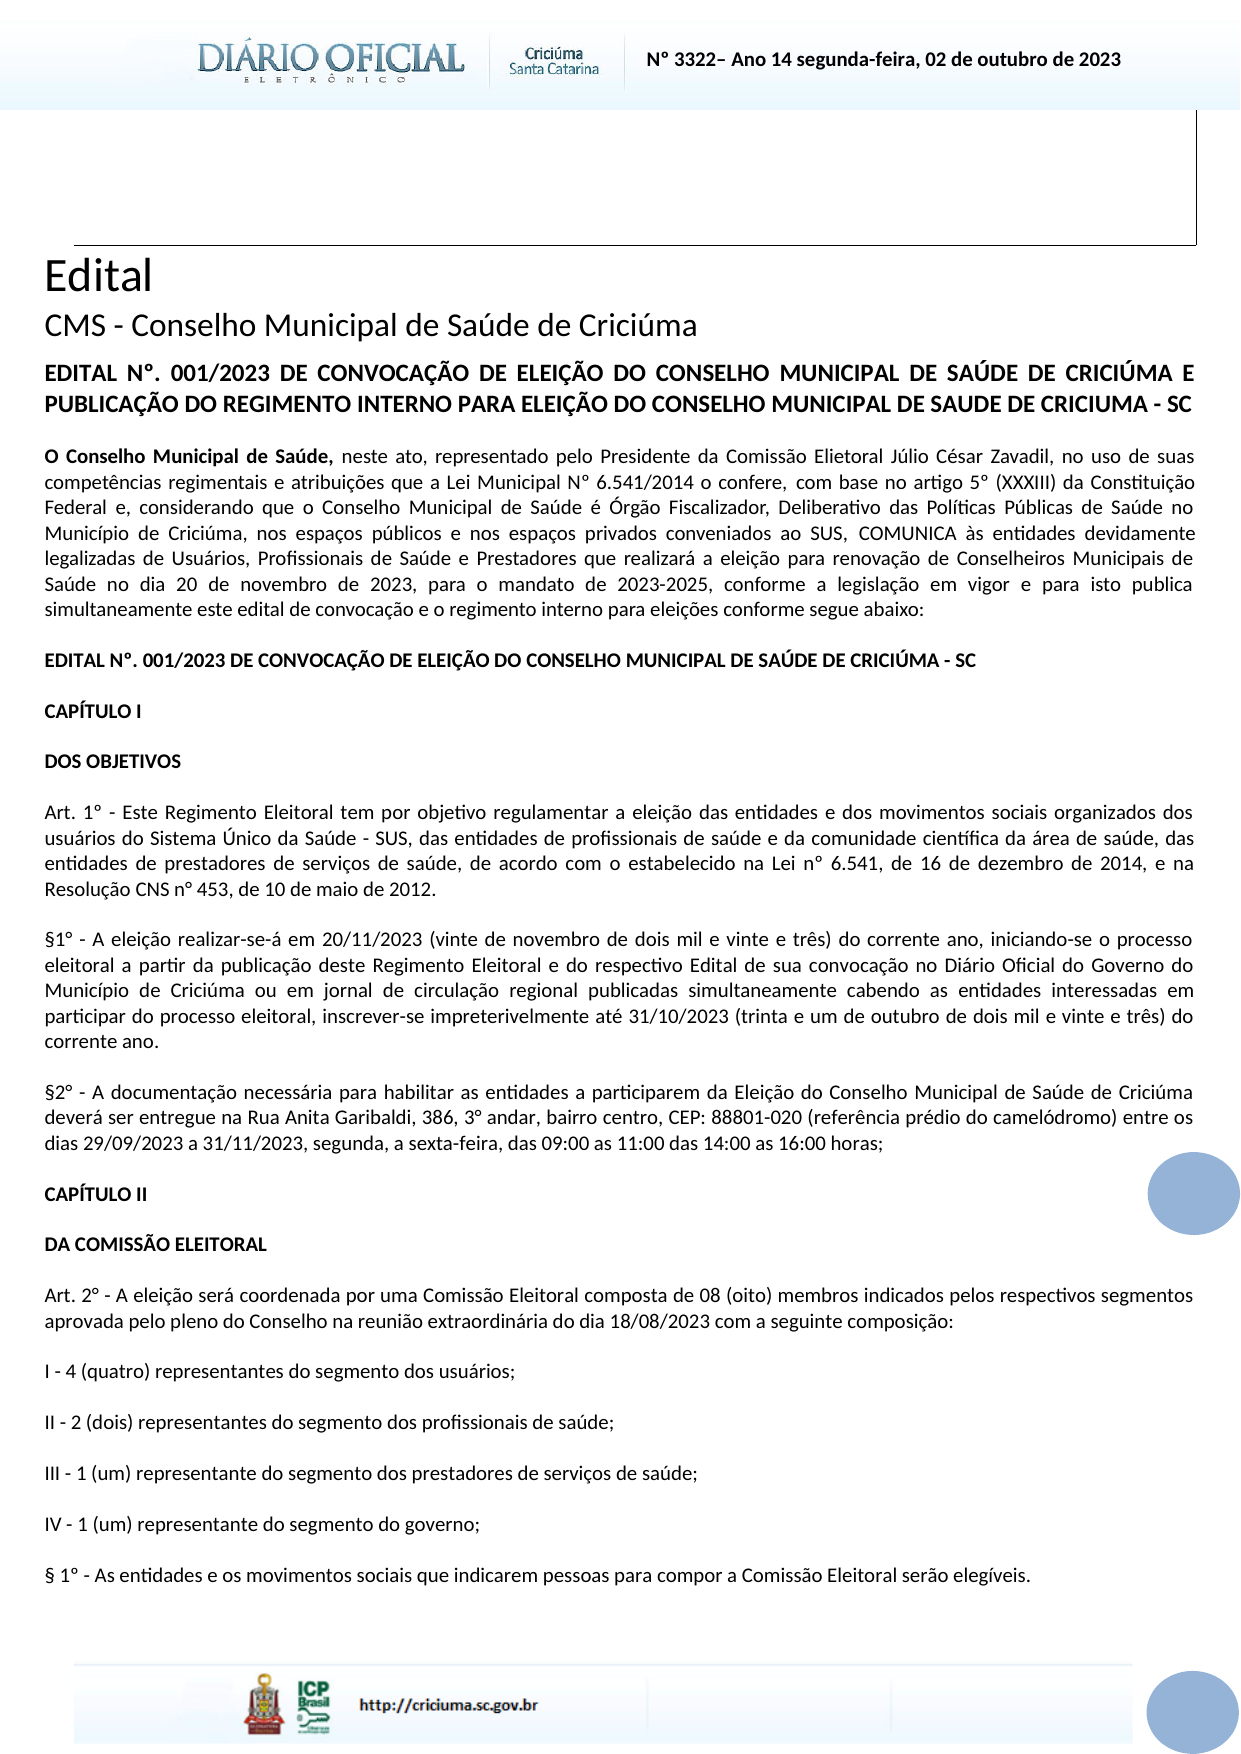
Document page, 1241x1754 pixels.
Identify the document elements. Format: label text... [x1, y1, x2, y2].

text DA COMISSÃO ELEITORAL [44, 1232, 1196, 1257]
text O Conselho Municipal de Saúde, neste ato, representado pelo Presidente da Comissão Elietoral Júlio César Zavadil, no uso de suas competências regimentais e atribuições que a Lei Municipal Nº 6.541/2014 o confere, com base no artigo 5º (XXXIII) da Constituição Federal e, considerando que o Conselho Municipal de Saúde é Órgão Fiscalizador, Deliberativo das Políticas Públicas de Saúde no Município de Criciúma, nos espaços públicos e nos espaços privados conveniados ao SUS, COMUNICA às entidades devidamente legalizadas de Usuários, Profissionais de Saúde e Prestadores que realizará a eleição para renovação de Conselheiros Municipais de Saúde no dia 20 de novembro de 2023, para o mandato de 2023-2025, conforme a legislação em vigor e para isto publica simultaneamente este edital de convocação e o regimento interno para eleições conforme segue abaixo: [44, 444, 1196, 622]
text EDITAL Nº. 001/2023 DE CONVOCAÇÃO DE ELEIÇÃO DO CONSELHO MUNICIPAL DE SAÚDE DE CRICIÚMA E PUBLICAÇÃO DO REGIMENTO INTERNO PARA ELEIÇÃO DO CONSELHO MUNICIPAL DE SAUDE DE CRICIUMA - SC [44, 357, 1196, 418]
text § 1º - As entidades e os movimentos sociais que indicarem pessoas para compor a Comissão Eleitoral serão elegíveis. [44, 1562, 1196, 1587]
text CMS - Conselho Municipal de Saúde de Criciúma [44, 304, 1196, 344]
text Art. 1º - Este Regimento Eleitoral tem por objetivo regulamentar a eleição das entidades e dos movimentos sociais organizados dos usuários do Sistema Único da Saúde - SUS, das entidades de profissionais de saúde e da comunidade científica da área de saúde, das entidades de prestadores de serviços de saúde, de acordo com o estabelecido na Lei nº 6.541, de 16 de dezembro de 2014, e na Resolução CNS n° 453, de 10 de maio de 2012. [44, 799, 1196, 901]
text I - 4 (quatro) representantes do segmento dos usuários; [44, 1359, 1196, 1384]
text Edital [44, 245, 1196, 304]
text III - 1 (um) representante do segmento dos prestadores de serviços de saúde; [44, 1460, 1196, 1486]
text §1° - A eleição realizar-se-á em 20/11/2023 (vinte de novembro de dois mil e vinte e três) do corrente ano, iniciando-se o processo eleitoral a partir da publicação deste Regimento Eleitoral e do respectivo Edital de sua convocação no Diário Oficial do Governo do Município de Criciúma ou em jornal de circulação regional publicadas simultaneamente cabendo as entidades interessadas em participar do processo eleitoral, inscrever-se impreterivelmente até 31/10/2023 (trinta e um de outubro de dois mil e vinte e três) do corrente ano. [44, 927, 1196, 1054]
text CAPÍTULO II [44, 1181, 1149, 1206]
text DOS OBJETIVOS [44, 749, 1196, 774]
text IV - 1 (um) representante do segmento do governo; [44, 1511, 1196, 1537]
text §2° - A documentação necessária para habilitar as entidades a participarem da Eleição do Conselho Municipal de Saúde de Criciúma deverá ser entregue na Rua Anita Garibaldi, 386, 3° andar, bairro centro, CEP: 88801-020 (referência prédio do camelódromo) entre os dias 29/09/2023 a 31/11/2023, segunda, a sexta-feira, das 09:00 as 11:00 das 14:00 as 16:00 horas; [44, 1079, 1196, 1155]
text CAPÍTULO I [44, 698, 1196, 723]
text EDITAL Nº. 001/2023 DE CONVOCAÇÃO DE ELEIÇÃO DO CONSELHO MUNICIPAL DE SAÚDE DE CRICIÚMA - SC [44, 647, 1196, 672]
text II - 2 (dois) representantes do segmento dos profissionais de saúde; [44, 1409, 1196, 1435]
text Art. 2° - A eleição será coordenada por uma Comissão Eleitoral composta de 08 (oito) membros indicados pelos respectivos segmentos aprovada pelo pleno do Conselho na reunião extraordinária do dia 18/08/2023 com a seguinte composição: [44, 1282, 1196, 1333]
